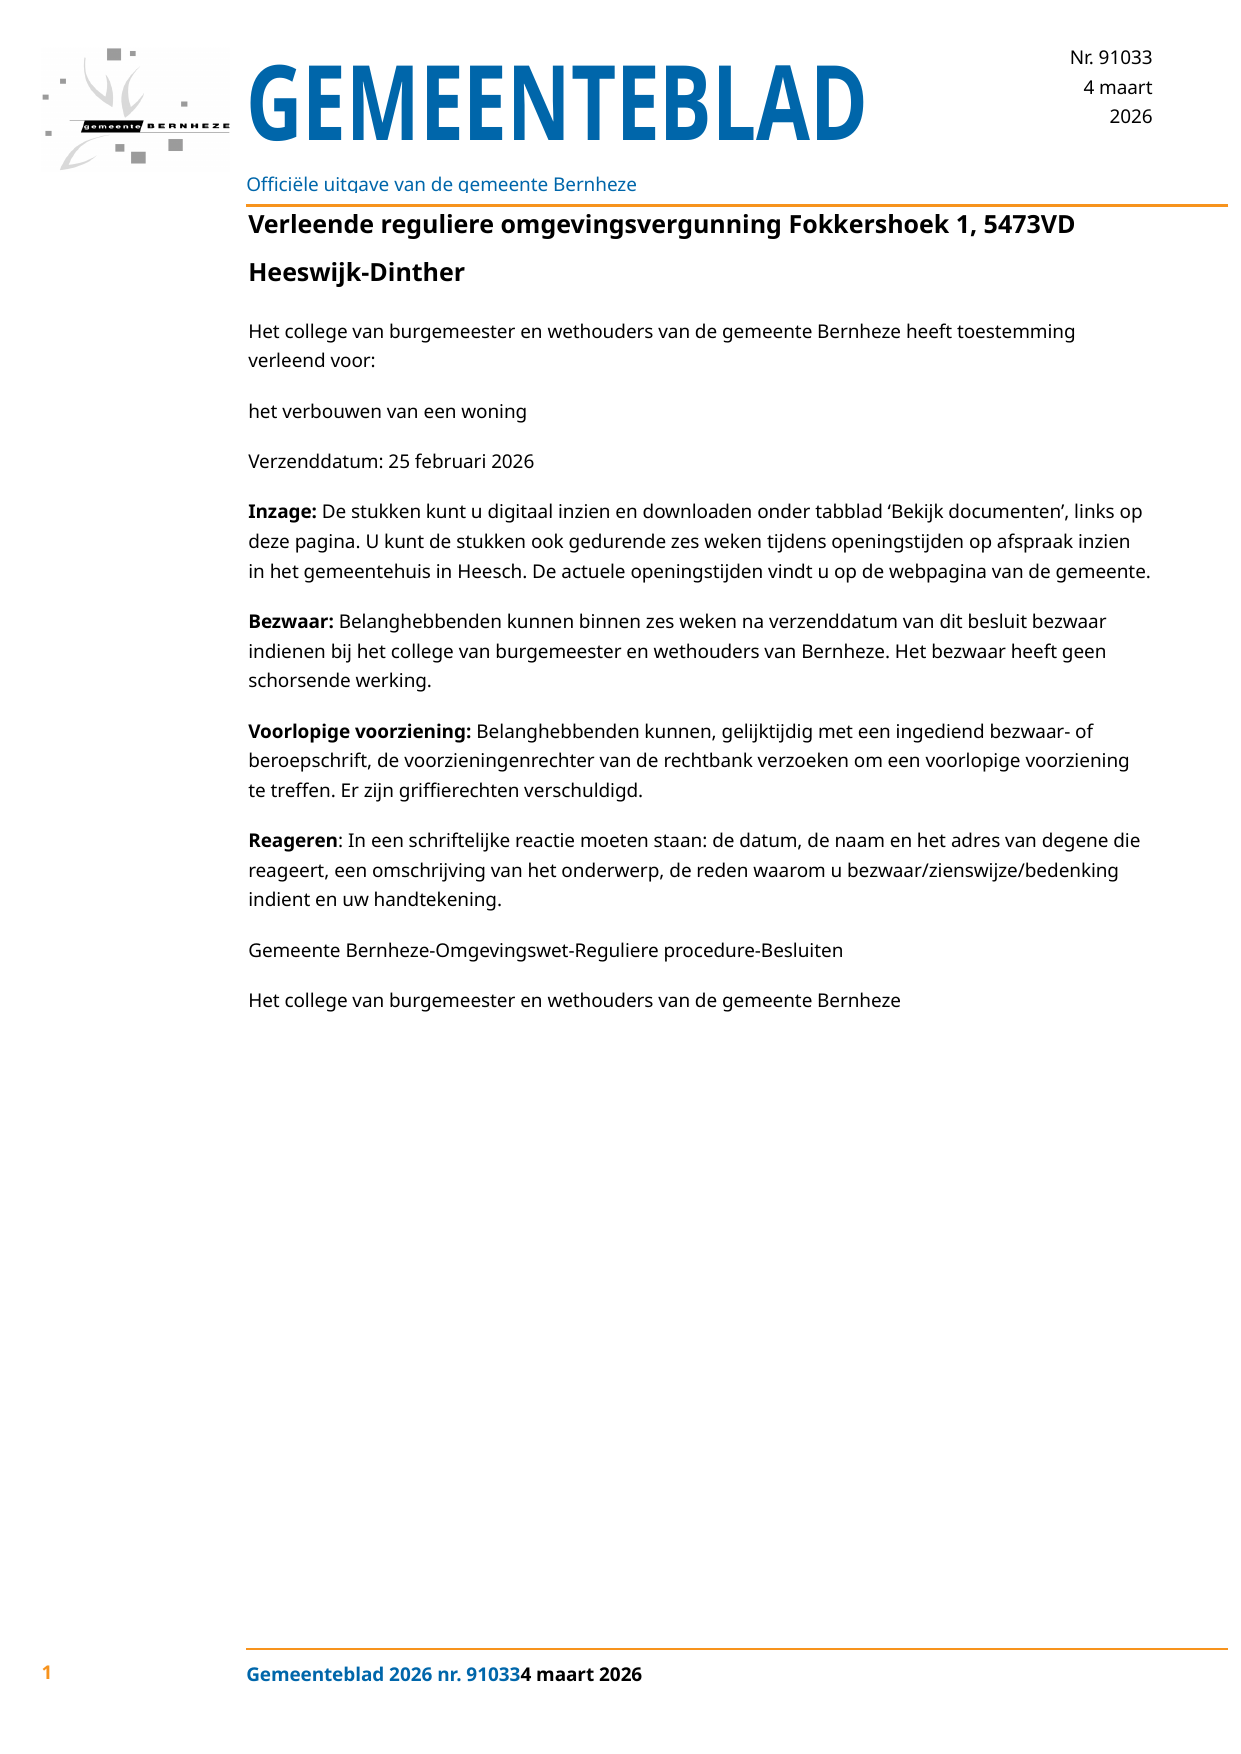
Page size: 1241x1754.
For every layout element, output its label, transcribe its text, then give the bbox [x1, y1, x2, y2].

text Gemeente Bernheze-Omgevingswet-Reguliere procedure-Besluiten [248, 937, 1152, 963]
text Bezwaar: Belanghebbenden kunnen binnen zes weken na verzenddatum van dit besluit bezwaar indienen bij het college van burgemeester en wethouders van Bernheze. Het bezwaar heeft geen schorsende werking. [248, 608, 1152, 693]
text Inzage: De stukken kunt u digitaal inzien en downloaden onder tabblad ‘Bekijk documenten’, links op deze pagina. U kunt de stukken ook gedurende zes weken tijdens openingstijden op afspraak inzien in het gemeentehuis in Heesch. De actuele openingstijden vindt u op de webpagina van de gemeente. [248, 499, 1152, 584]
text Voorlopige voorziening: Belanghebbenden kunnen, gelijktijdig met een ingediend bezwaar- of beroepschrift, de voorzieningenrechter van de rechtbank verzoeken om een voorlopige voorziening te treffen. Er zijn griffierechten verschuldigd. [248, 718, 1152, 803]
text Verzenddatum: 25 februari 2026 [248, 448, 1152, 474]
picture [41, 47, 231, 172]
text Reageren: In een schriftelijke reactie moeten staan: de datum, de naam en het adres van degene die reageert, een omschrijving van het onderwerp, de reden waarom u bezwaar/zienswijze/bedenking indient en uw handtekening. [248, 827, 1152, 912]
text Het college van burgemeester en wethouders van de gemeente Bernheze [248, 987, 1152, 1013]
text Het college van burgemeester en wethouders van de gemeente Bernheze heeft toestemming verleend voor: [248, 318, 1152, 373]
text het verbouwen van een woning [248, 398, 1152, 424]
text Verleende reguliere omgevingsvergunning Fokkershoek 1, 5473VD Heeswijk-Dinther [248, 207, 1152, 288]
